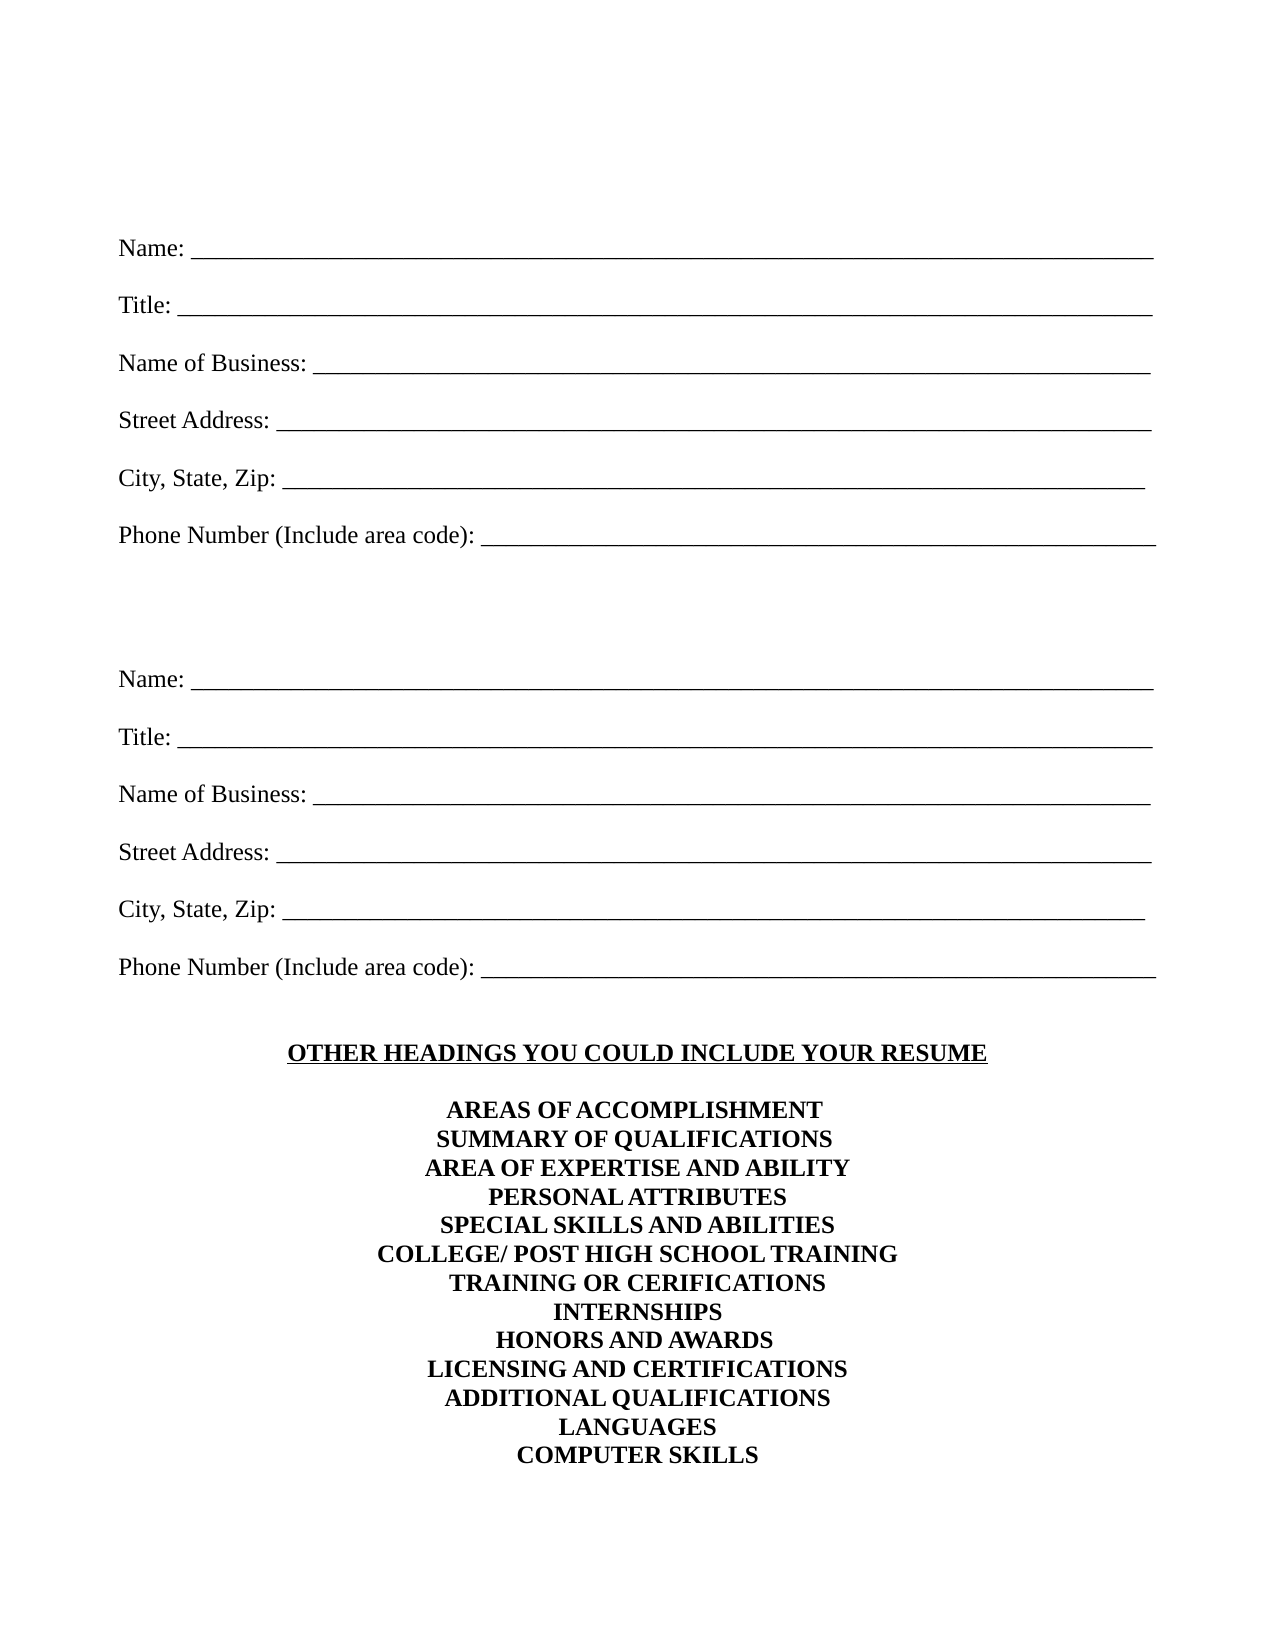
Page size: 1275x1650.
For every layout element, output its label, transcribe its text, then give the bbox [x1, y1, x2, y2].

text ADDITIONAL QUALIFICATIONS [118, 1383, 1157, 1412]
text City, State, Zip: _____________________________________________________________________ [118, 463, 1157, 492]
text Title: ______________________________________________________________________________ [118, 722, 1157, 751]
text Street Address: ______________________________________________________________________ [118, 406, 1157, 434]
text Name of Business: ___________________________________________________________________ [118, 779, 1157, 808]
text Phone Number (Include area code): ______________________________________________________ [118, 952, 1157, 981]
text SPECIAL SKILLS AND ABILITIES [118, 1211, 1157, 1239]
text LICENSING AND CERTIFICATIONS [118, 1354, 1157, 1383]
text OTHER HEADINGS YOU COULD INCLUDE YOUR RESUME [118, 1038, 1157, 1067]
text Street Address: ______________________________________________________________________ [118, 837, 1157, 866]
text COMPUTER SKILLS [118, 1441, 1157, 1469]
text Name of Business: ___________________________________________________________________ [118, 348, 1157, 377]
text Title: ______________________________________________________________________________ [118, 291, 1157, 319]
text LANGUAGES [118, 1412, 1157, 1441]
text AREAS OF ACCOMPLISHMENT [118, 1096, 1157, 1124]
text INTERNSHIPS [118, 1297, 1157, 1326]
text PERSONAL ATTRIBUTES [118, 1182, 1157, 1211]
text COLLEGE/ POST HIGH SCHOOL TRAINING [118, 1239, 1157, 1268]
text Name: _____________________________________________________________________________ [118, 664, 1157, 693]
text City, State, Zip: _____________________________________________________________________ [118, 894, 1157, 923]
text Phone Number (Include area code): ______________________________________________________ [118, 521, 1157, 549]
text Name: _____________________________________________________________________________ [118, 233, 1157, 262]
text HONORS AND AWARDS [118, 1326, 1157, 1354]
text TRAINING OR CERIFICATIONS [118, 1268, 1157, 1297]
text SUMMARY OF QUALIFICATIONS [118, 1124, 1157, 1153]
text AREA OF EXPERTISE AND ABILITY [118, 1153, 1157, 1182]
